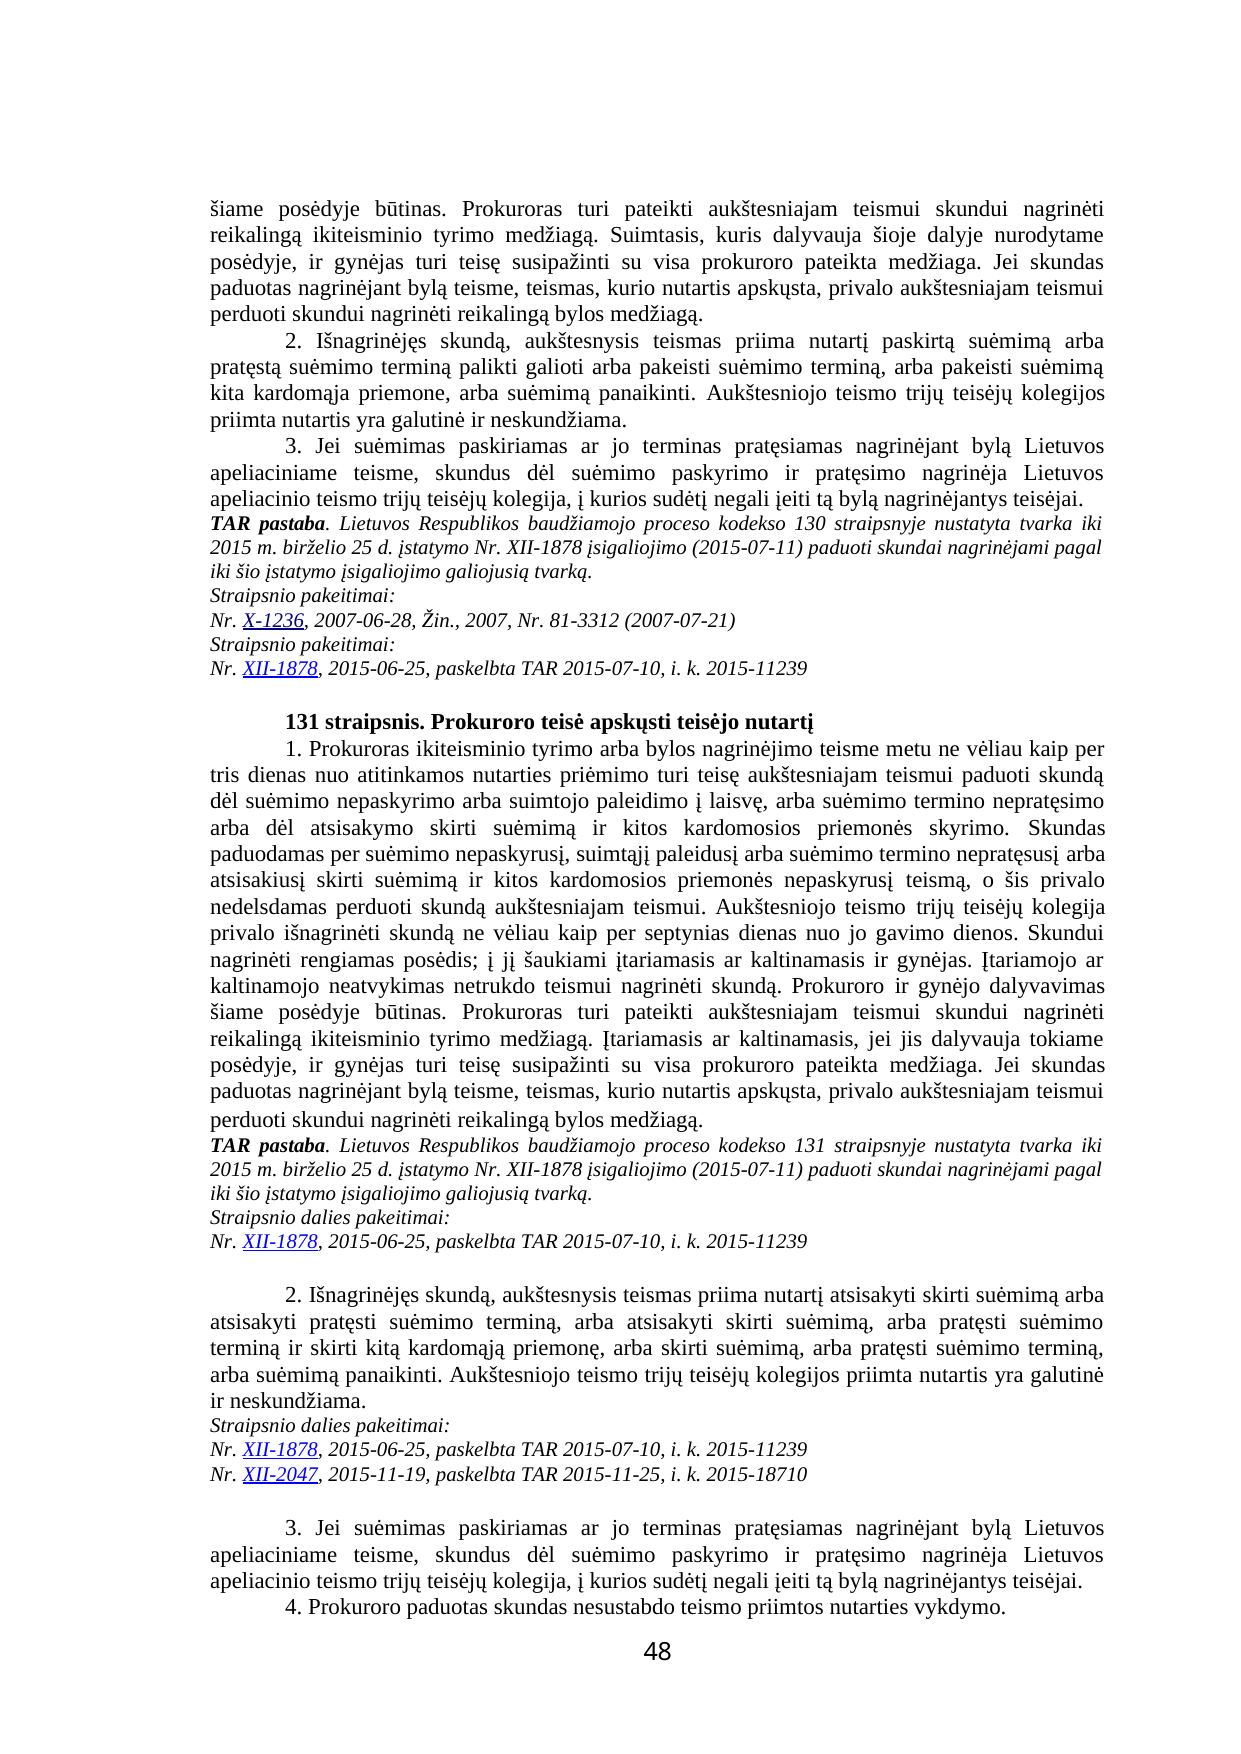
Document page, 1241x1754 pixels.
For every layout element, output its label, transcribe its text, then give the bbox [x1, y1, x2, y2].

text Straipsnio dalies pakeitimai: [210, 1413, 1106, 1437]
text Straipsnio dalies pakeitimai: [210, 1205, 1106, 1229]
text Nr. XII-2047, 2015-11-19, paskelbta TAR 2015-11-25, i. k. 2015-18710 [210, 1461, 1106, 1486]
text Nr. X-1236, 2007-06-28, Žin., 2007, Nr. 81-3312 (2007-07-21) [210, 607, 1106, 632]
text 3. Jei suėmimas paskiriamas ar jo terminas pratęsiamas nagrinėjant bylą Lietuvos apeliaciniame teisme, skundus dėl suėmimo paskyrimo ir pratęsimo nagrinėja Lietuvos apeliacinio teismo trijų teisėjų kolegija, į kurios sudėtį negali įeiti tą bylą nagrinėjantys teisėjai. [210, 1514, 1106, 1593]
text TAR pastaba. Lietuvos Respublikos baudžiamojo proceso kodekso 130 straipsnyje nustatyta tvarka iki 2015 m. birželio 25 d. įstatymo Nr. XII-1878 įsigaliojimo (2015-07-11) paduoti skundai nagrinėjami pagal iki šio įstatymo įsigaliojimo galiojusią tvarką. [210, 511, 1106, 583]
text šiame posėdyje būtinas. Prokuroras turi pateikti aukštesniajam teismui skundui nagrinėti reikalingą ikiteisminio tyrimo medžiagą. Suimtasis, kuris dalyvauja šioje dalyje nurodytame posėdyje, ir gynėjas turi teisę susipažinti su visa prokuroro pateikta medžiaga. Jei skundas paduotas nagrinėjant bylą teisme, teismas, kurio nutartis apskųsta, privalo aukštesniajam teismui perduoti skundui nagrinėti reikalingą bylos medžiagą. [210, 195, 1106, 327]
text 3. Jei suėmimas paskiriamas ar jo terminas pratęsiamas nagrinėjant bylą Lietuvos apeliaciniame teisme, skundus dėl suėmimo paskyrimo ir pratęsimo nagrinėja Lietuvos apeliacinio teismo trijų teisėjų kolegija, į kurios sudėtį negali įeiti tą bylą nagrinėjantys teisėjai. [210, 432, 1106, 511]
text TAR pastaba. Lietuvos Respublikos baudžiamojo proceso kodekso 131 straipsnyje nustatyta tvarka iki 2015 m. birželio 25 d. įstatymo Nr. XII-1878 įsigaliojimo (2015-07-11) paduoti skundai nagrinėjami pagal iki šio įstatymo įsigaliojimo galiojusią tvarką. [210, 1132, 1106, 1205]
text Straipsnio pakeitimai: [210, 583, 1106, 607]
text 4. Prokuroro paduotas skundas nesustabdo teismo priimtos nutarties vykdymo. [210, 1593, 1106, 1620]
text 2. Išnagrinėjęs skundą, aukštesnysis teismas priima nutartį paskirtą suėmimą arba pratęstą suėmimo terminą palikti galioti arba pakeisti suėmimo terminą, arba pakeisti suėmimą kita kardomąja priemone, arba suėmimą panaikinti. Aukštesniojo teismo trijų teisėjų kolegijos priimta nutartis yra galutinė ir neskundžiama. [210, 327, 1106, 432]
text 2. Išnagrinėjęs skundą, aukštesnysis teismas priima nutartį atsisakyti skirti suėmimą arba atsisakyti pratęsti suėmimo terminą, arba atsisakyti skirti suėmimą, arba pratęsti suėmimo terminą ir skirti kitą kardomąją priemonę, arba skirti suėmimą, arba pratęsti suėmimo terminą, arba suėmimą panaikinti. Aukštesniojo teismo trijų teisėjų kolegijos priimta nutartis yra galutinė ir neskundžiama. [210, 1282, 1106, 1413]
text Nr. XII-1878, 2015-06-25, paskelbta TAR 2015-07-10, i. k. 2015-11239 [210, 1229, 1106, 1253]
text Straipsnio pakeitimai: [210, 632, 1106, 656]
text Nr. XII-1878, 2015-06-25, paskelbta TAR 2015-07-10, i. k. 2015-11239 [210, 656, 1106, 680]
text 131 straipsnis. Prokuroro teisė apskųsti teisėjo nutartį [210, 708, 1106, 735]
text 1. Prokuroras ikiteisminio tyrimo arba bylos nagrinėjimo teisme metu ne vėliau kaip per tris dienas nuo atitinkamos nutarties priėmimo turi teisę aukštesniajam teismui paduoti skundą dėl suėmimo nepaskyrimo arba suimtojo paleidimo į laisvę, arba suėmimo termino nepratęsimo arba dėl atsisakymo skirti suėmimą ir kitos kardomosios priemonės skyrimo. Skundas paduodamas per suėmimo nepaskyrusį, suimtąjį paleidusį arba suėmimo termino nepratęsusį arba atsisakiusį skirti suėmimą ir kitos kardomosios priemonės nepaskyrusį teismą, o šis privalo nedelsdamas perduoti skundą aukštesniajam teismui. Aukštesniojo teismo trijų teisėjų kolegija privalo išnagrinėti skundą ne vėliau kaip per septynias dienas nuo jo gavimo dienos. Skundui nagrinėti rengiamas posėdis; į jį šaukiami įtariamasis ar kaltinamasis ir gynėjas. Įtariamojo ar kaltinamojo neatvykimas netrukdo teismui nagrinėti skundą. Prokuroro ir gynėjo dalyvavimas šiame posėdyje būtinas. Prokuroras turi pateikti aukštesniajam teismui skundui nagrinėti reikalingą ikiteisminio tyrimo medžiagą. Įtariamasis ar kaltinamasis, jei jis dalyvauja tokiame posėdyje, ir gynėjas turi teisę susipažinti su visa prokuroro pateikta medžiaga. Jei skundas paduotas nagrinėjant bylą teisme, teismas, kurio nutartis apskųsta, privalo aukštesniajam teismui perduoti skundui nagrinėti reikalingą bylos medžiagą. [210, 735, 1106, 1132]
text Nr. XII-1878, 2015-06-25, paskelbta TAR 2015-07-10, i. k. 2015-11239 [210, 1437, 1106, 1461]
